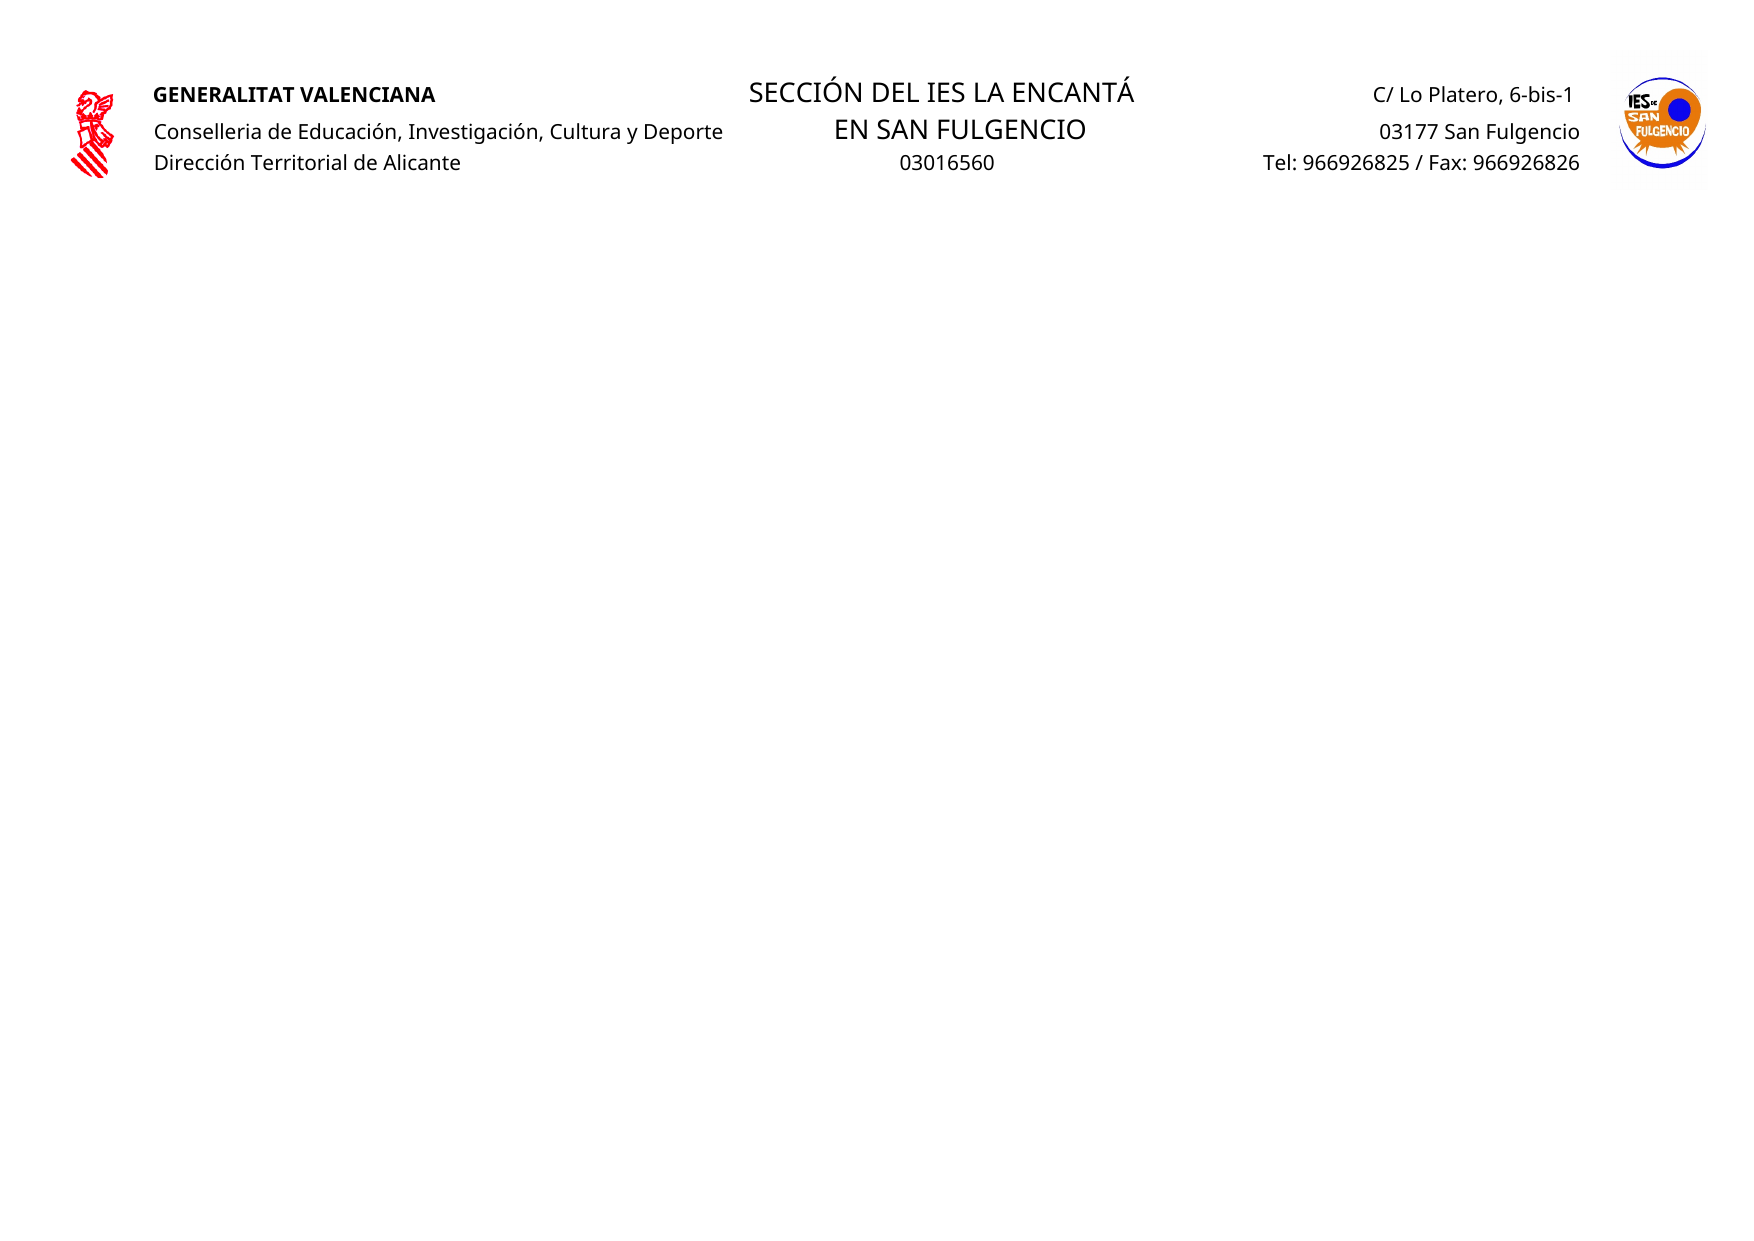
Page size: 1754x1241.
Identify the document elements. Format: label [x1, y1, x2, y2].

picture [69, 87, 118, 181]
picture [1610, 50, 1708, 190]
